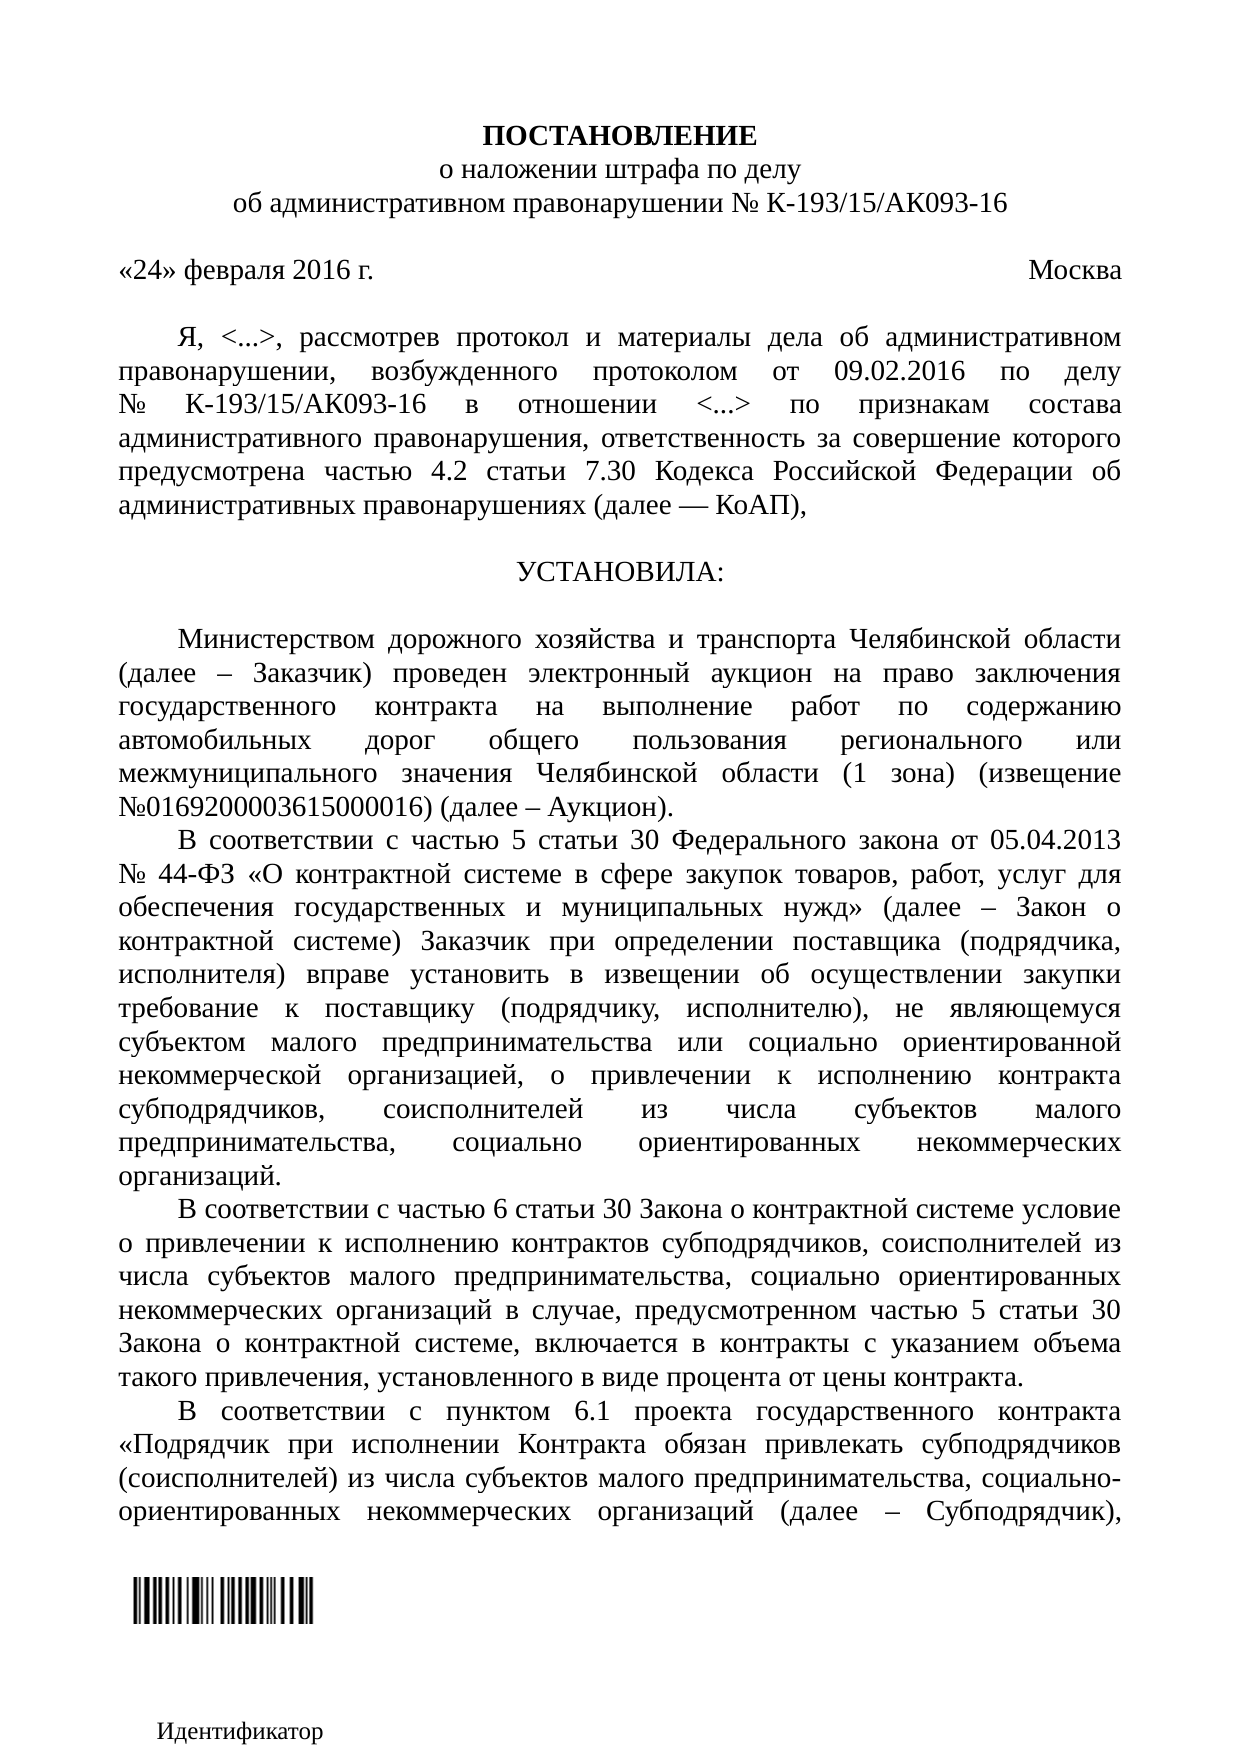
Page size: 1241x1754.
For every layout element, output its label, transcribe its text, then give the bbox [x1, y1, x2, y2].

text Я, <...>, рассмотрев протокол и материалы дела об административном правонарушении, возбужденного протоколом от 09.02.2016 по делу № К-193/15/АК093-16 в отношении <...> по признакам состава административного правонарушения, ответственность за совершение которого предусмотрена частью 4.2 статьи 7.30 Кодекса Российской Федерации об административных правонарушениях (далее — КоАП), [118, 319, 1122, 521]
subtitle ПОСТАНОВЛЕНИЕ [118, 118, 1122, 152]
picture [118, 1577, 331, 1624]
text В соответствии с пунктом 6.1 проекта государственного контракта «Подрядчик при исполнении Контракта обязан привлекать субподрядчиков (соисполнителей) из числа субъектов малого предпринимательства, социально-ориентированных некоммерческих организаций (далее – Субподрядчик), [118, 1393, 1122, 1527]
text об административном правонарушении № К-193/15/АК093-16 [118, 185, 1122, 219]
text В соответствии с частью 6 статьи 30 Закона о контрактной системе условие о привлечении к исполнению контрактов субподрядчиков, соисполнителей из числа субъектов малого предпринимательства, социально ориентированных некоммерческих организаций в случае, предусмотренном частью 5 статьи 30 Закона о контрактной системе, включается в контракты с указанием объема такого привлечения, установленного в виде процента от цены контракта. [118, 1191, 1122, 1393]
text УСТАНОВИЛА: [118, 554, 1122, 588]
text о наложении штрафа по делу [118, 152, 1122, 185]
text В соответствии с частью 5 статьи 30 Федерального закона от 05.04.2013 № 44-ФЗ «О контрактной системе в сфере закупок товаров, работ, услуг для обеспечения государственных и муниципальных нужд» (далее – Закон о контрактной системе) Заказчик при определении поставщика (подрядчика, исполнителя) вправе установить в извещении об осуществлении закупки требование к поставщику (подрядчику, исполнителю), не являющемуся субъектом малого предпринимательства или социально ориентированной некоммерческой организацией, о привлечении к исполнению контракта субподрядчиков, соисполнителей из числа субъектов малого предпринимательства, социально ориентированных некоммерческих организаций. [118, 822, 1122, 1191]
text «24» февраля 2016 г. Москва [118, 252, 1122, 286]
text Министерством дорожного хозяйства и транспорта Челябинской области (далее – Заказчик) проведен электронный аукцион на право заключения государственного контракта на выполнение работ по содержанию автомобильных дорог общего пользования регионального или межмуниципального значения Челябинской области (1 зона) (извещение №0169200003615000016) (далее – Аукцион). [118, 621, 1122, 822]
